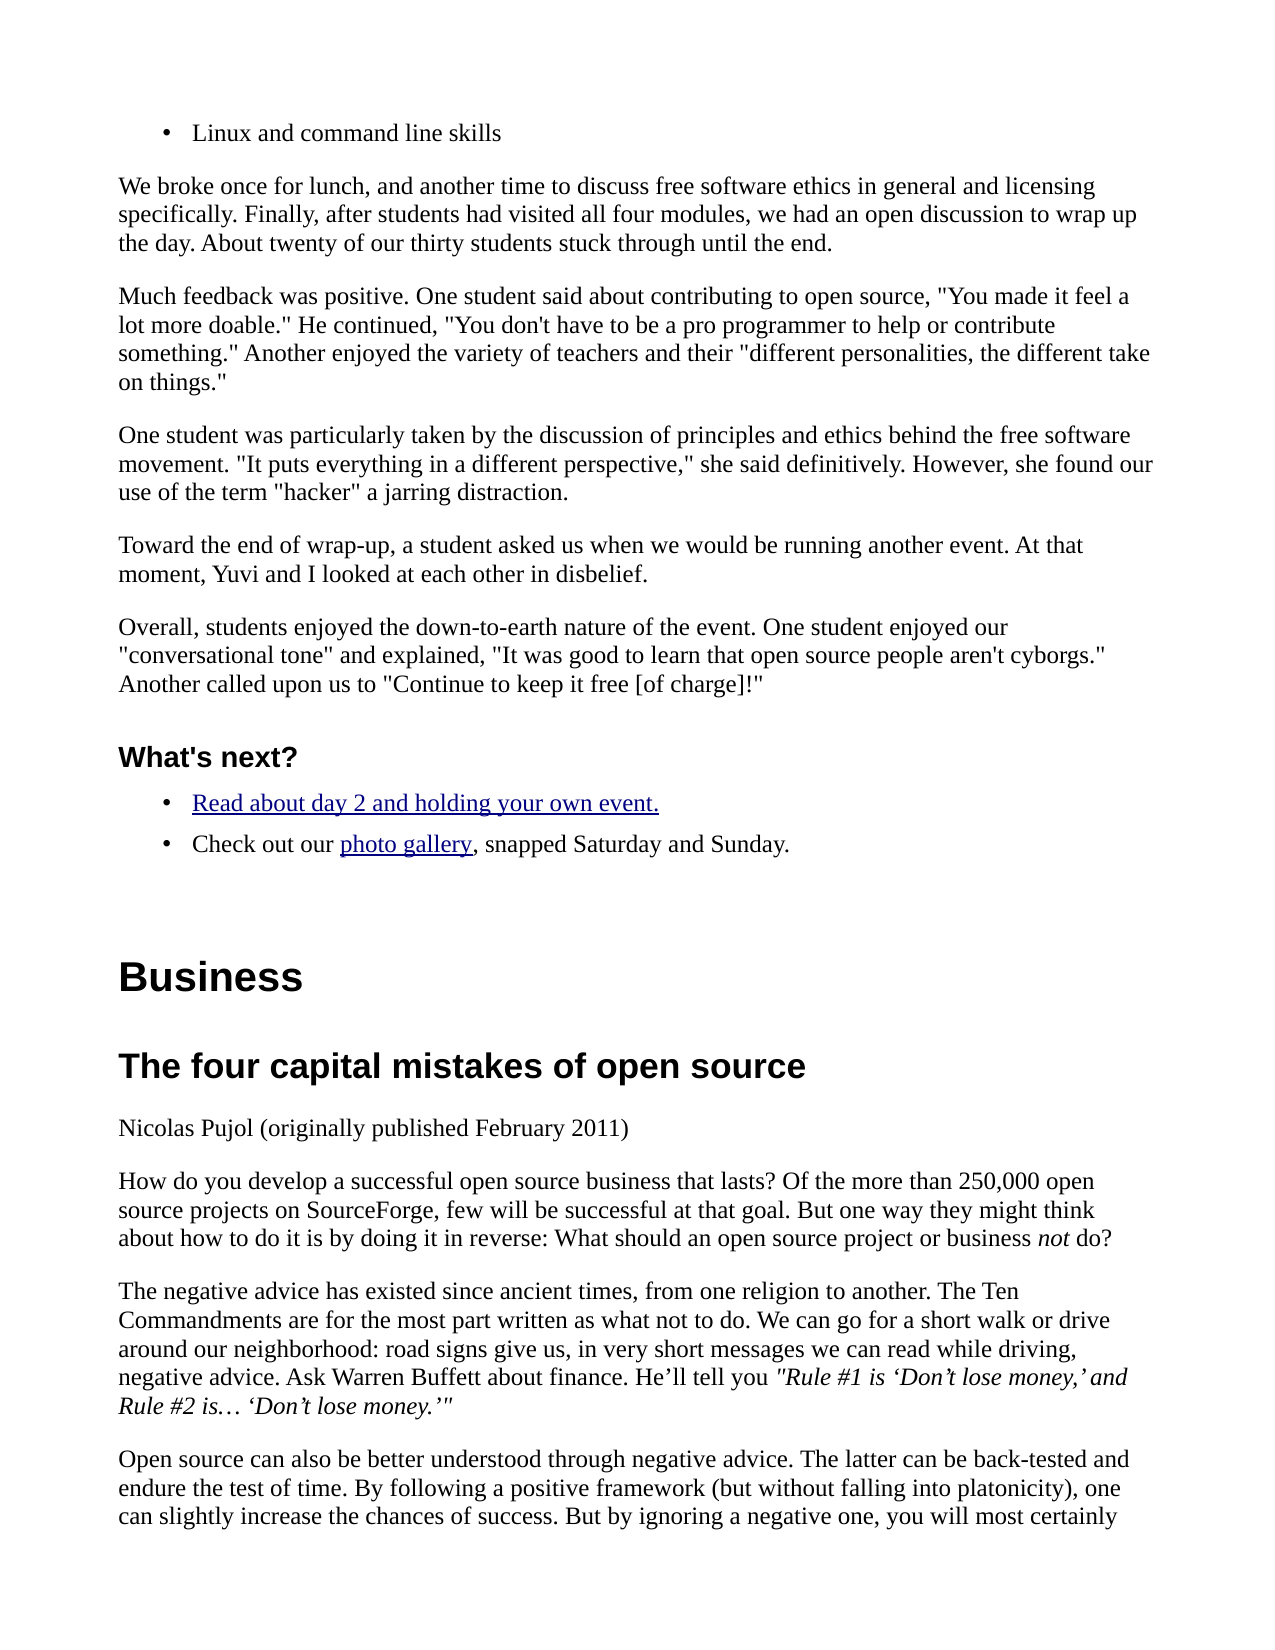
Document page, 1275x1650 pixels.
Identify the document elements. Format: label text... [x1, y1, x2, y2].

text Much feedback was positive. One student said about contributing to open source, "You made it feel a lot more doable." He continued, "You don't have to be a pro programmer to help or contribute something." Another enjoyed the variety of teachers and their "different personalities, the different take on things." [118, 281, 1157, 396]
text Open source can also be better understood through negative advice. The latter can be back-tested and endure the test of time. By following a positive framework (but without falling into platonicity), one can slightly increase the chances of success. But by ignoring a negative one, you will most certainly [118, 1444, 1157, 1530]
text The negative advice has existed since ancient times, from one religion to another. The Ten Commandments are for the most part written as what not to do. We can go for a short walk or drive around our neighborhood: road signs give us, in very short messages we can read while driving, negative advice. Ask Warren Buffett about finance. He’ll tell you "Rule #1 is ‘Don’t lose money,’ and Rule #2 is… ‘Don’t lose money.’" [118, 1276, 1157, 1420]
list Linux and command line skills [162, 118, 1157, 147]
subtitle What's next? [118, 740, 1157, 773]
list Read about day 2 and holding your own event. [162, 788, 1157, 817]
text One student was particularly taken by the discussion of principles and ethics behind the free software movement. "It puts everything in a different perspective," she said definitively. However, she found our use of the term "hacker" a jarring distraction. [118, 420, 1157, 506]
text How do you develop a successful open source business that lasts? Of the more than 250,000 open source projects on SourceForge, few will be successful at that goal. But one way they might think about how to do it is by doing it in reverse: What should an open source project or business not do? [118, 1166, 1157, 1252]
subtitle The four capital mistakes of open source [118, 1046, 1157, 1086]
text We broke once for lunch, and another time to discuss free software ethics in general and licensing specifically. Finally, after students had visited all four modules, we had an open discussion to wrap up the day. About twenty of our thirty students stuck through until the end. [118, 171, 1157, 257]
text Toward the end of wrap-up, a student asked us when we would be running another event. At that moment, Yuvi and I looked at each other in disbelief. [118, 530, 1157, 588]
list Check out our photo gallery, snapped Saturday and Sunday. [162, 829, 1157, 858]
text Overall, students enjoyed the down-to-earth nature of the event. One student enjoyed our "conversational tone" and explained, "It was good to learn that open source people aren't cyborgs." Another called upon us to "Continue to keep it free [of charge]!" [118, 612, 1157, 698]
text Nicolas Pujol (originally published February 2011) [118, 1113, 1157, 1142]
subtitle Business [118, 953, 1157, 1001]
